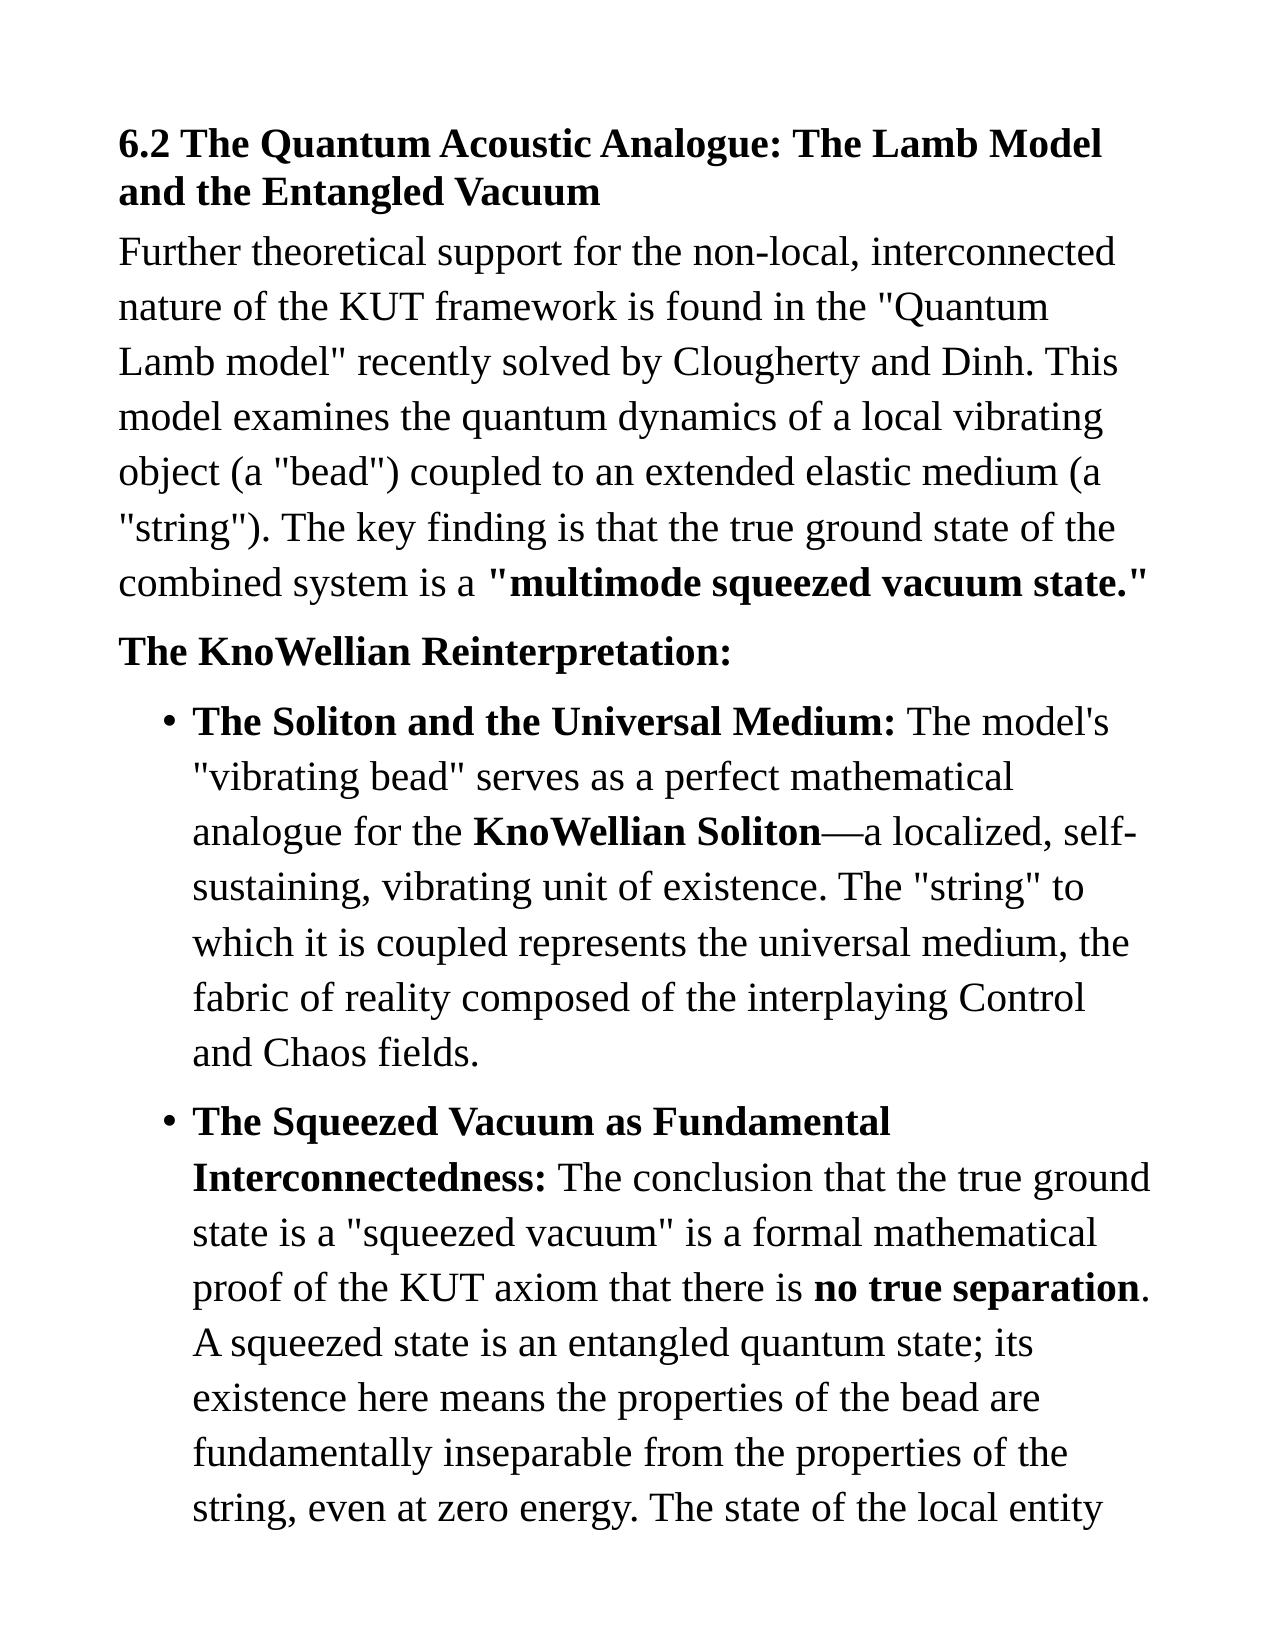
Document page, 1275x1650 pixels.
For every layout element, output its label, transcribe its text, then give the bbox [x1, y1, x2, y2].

list The Soliton and the Universal Medium: The model's "vibrating bead" serves as a perfect mathematical analogue for the KnoWellian Soliton—a localized, self-sustaining, vibrating unit of existence. The "string" to which it is coupled represents the universal medium, the fabric of reality composed of the interplaying Control and Chaos fields. [162, 696, 1157, 1075]
subtitle 6.2 The Quantum Acoustic Analogue: The Lamb Model and the Entangled Vacuum [118, 118, 1157, 214]
text Further theoretical support for the non-local, interconnected nature of the KUT framework is found in the "Quantum Lamb model" recently solved by Clougherty and Dinh. This model examines the quantum dynamics of a local vibrating object (a "bead") coupled to an extended elastic medium (a "string"). The key finding is that the true ground state of the combined system is a "multimode squeezed vacuum state." [118, 226, 1157, 605]
list The Squeezed Vacuum as Fundamental Interconnectedness: The conclusion that the true ground state is a "squeezed vacuum" is a formal mathematical proof of the KUT axiom that there is no true separation. A squeezed state is an entangled quantum state; its existence here means the properties of the bead are fundamentally inseparable from the properties of the string, even at zero energy. The state of the local entity [162, 1097, 1157, 1531]
text The KnoWellian Reinterpretation: [118, 627, 1157, 675]
